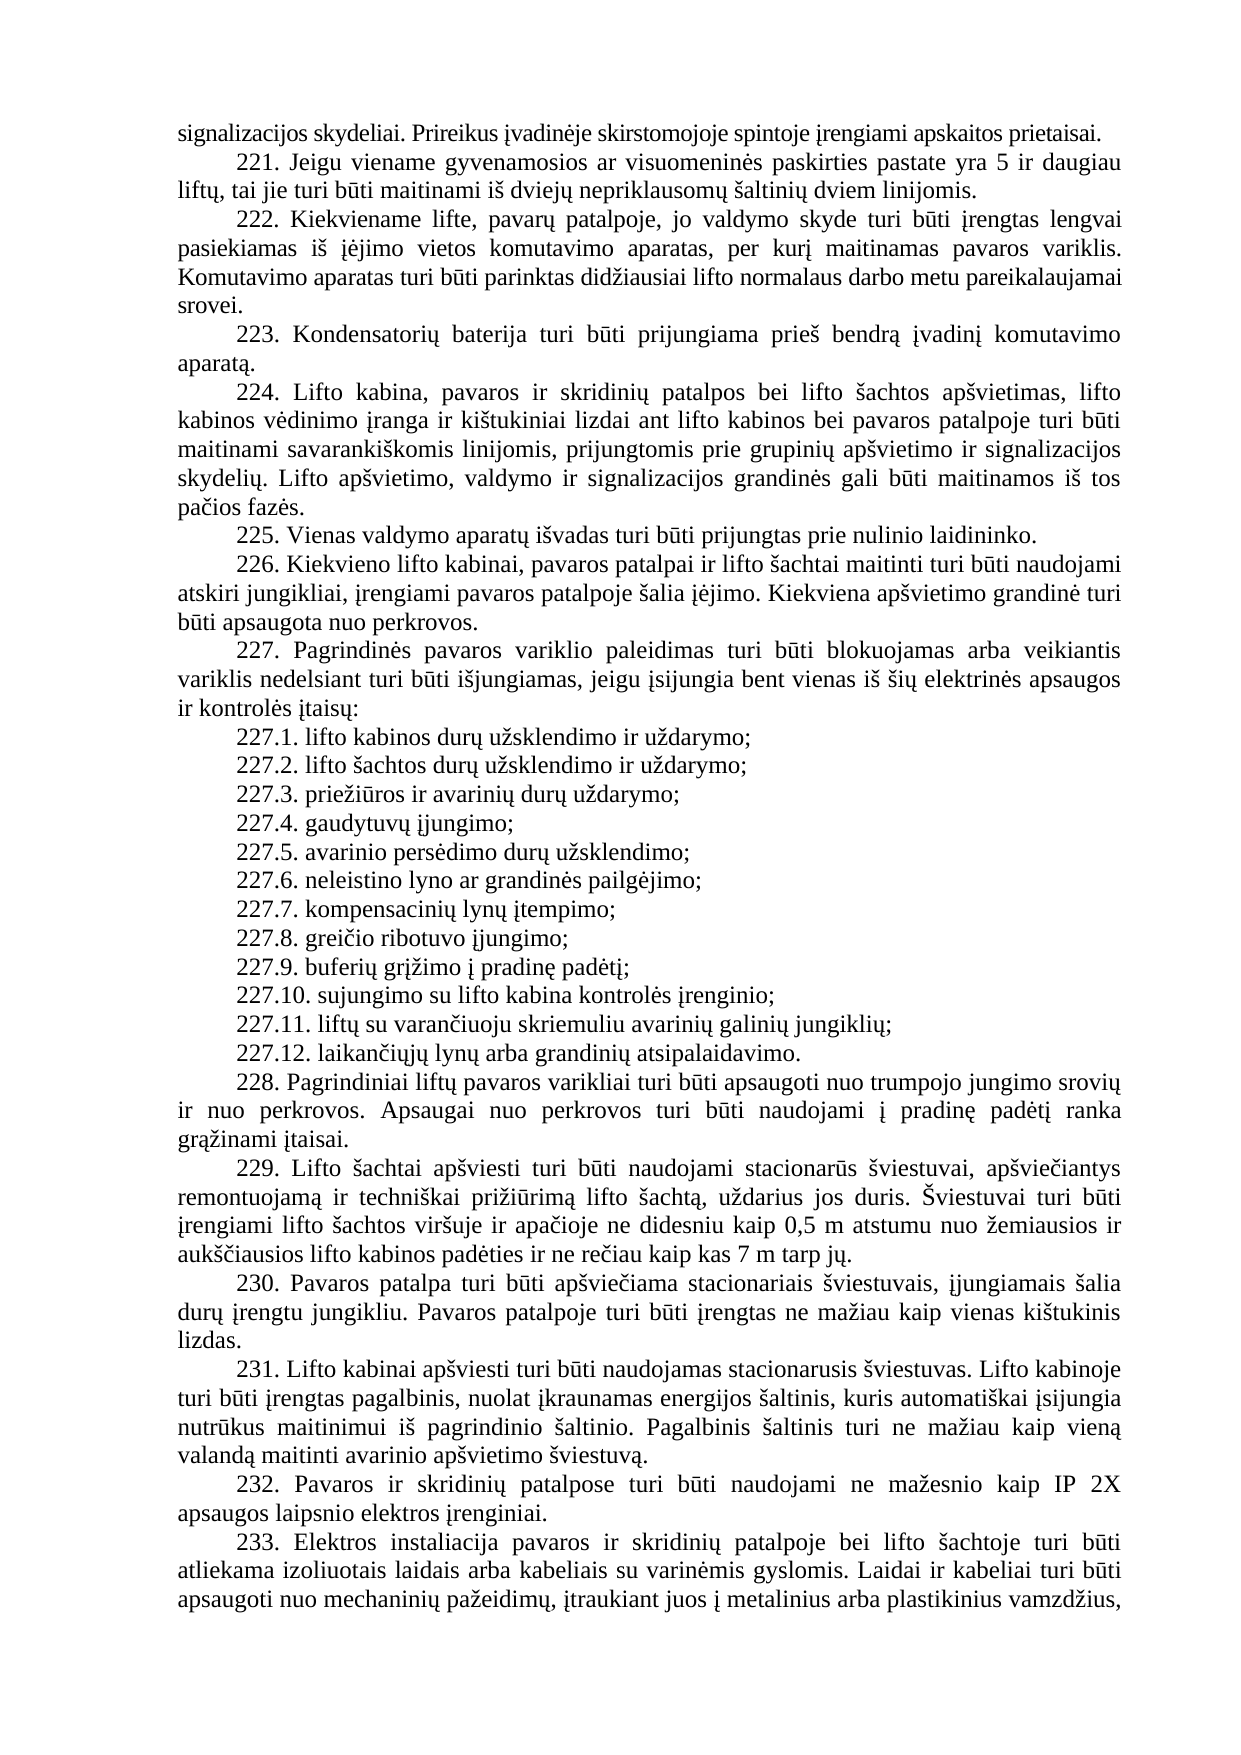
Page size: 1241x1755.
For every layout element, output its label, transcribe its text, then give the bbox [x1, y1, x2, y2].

text 227.8. greičio ribotuvo įjungimo; [177, 923, 1122, 952]
text 227.9. buferių grįžimo į pradinę padėtį; [177, 952, 1122, 981]
text 227.6. neleistino lyno ar grandinės pailgėjimo; [177, 866, 1122, 894]
text 227.5. avarinio persėdimo durų užsklendimo; [177, 837, 1122, 866]
text 227.7. kompensacinių lynų įtempimo; [177, 894, 1122, 923]
text 229. Lifto šachtai apšviesti turi būti naudojami stacionarūs šviestuvai, apšviečiantys remontuojamą ir techniškai prižiūrimą lifto šachtą, uždarius jos duris. Šviestuvai turi būti įrengiami lifto šachtos viršuje ir apačioje ne didesniu kaip 0,5 m atstumu nuo žemiausios ir aukščiausios lifto kabinos padėties ir ne rečiau kaip kas 7 m tarp jų. [177, 1153, 1122, 1268]
text 227.2. lifto šachtos durų užsklendimo ir uždarymo; [177, 751, 1122, 779]
text 227.4. gaudytuvų įjungimo; [177, 808, 1122, 837]
text 227.11. liftų su varančiuoju skriemuliu avarinių galinių jungiklių; [177, 1009, 1122, 1038]
text 231. Lifto kabinai apšviesti turi būti naudojamas stacionarusis šviestuvas. Lifto kabinoje turi būti įrengtas pagalbinis, nuolat įkraunamas energijos šaltinis, kuris automatiškai įsijungia nutrūkus maitinimui iš pagrindinio šaltinio. Pagalbinis šaltinis turi ne mažiau kaip vieną valandą maitinti avarinio apšvietimo šviestuvą. [177, 1354, 1122, 1469]
text 221. Jeigu viename gyvenamosios ar visuomeninės paskirties pastate yra 5 ir daugiau liftų, tai jie turi būti maitinami iš dviejų nepriklausomų šaltinių dviem linijomis. [177, 147, 1122, 204]
text 224. Lifto kabina, pavaros ir skridinių patalpos bei lifto šachtos apšvietimas, lifto kabinos vėdinimo įranga ir kištukiniai lizdai ant lifto kabinos bei pavaros patalpoje turi būti maitinami savarankiškomis linijomis, prijungtomis prie grupinių apšvietimo ir signalizacijos skydelių. Lifto apšvietimo, valdymo ir signalizacijos grandinės gali būti maitinamos iš tos pačios fazės. [177, 377, 1122, 521]
text 232. Pavaros ir skridinių patalpose turi būti naudojami ne mažesnio kaip IP 2X apsaugos laipsnio elektros įrenginiai. [177, 1469, 1122, 1527]
text 227.3. priežiūros ir avarinių durų uždarymo; [177, 779, 1122, 808]
text 230. Pavaros patalpa turi būti apšviečiama stacionariais šviestuvais, įjungiamais šalia durų įrengtu jungikliu. Pavaros patalpoje turi būti įrengtas ne mažiau kaip vienas kištukinis lizdas. [177, 1268, 1122, 1354]
text 233. Elektros instaliacija pavaros ir skridinių patalpoje bei lifto šachtoje turi būti atliekama izoliuotais laidais arba kabeliais su varinėmis gyslomis. Laidai ir kabeliai turi būti apsaugoti nuo mechaninių pažeidimų, įtraukiant juos į metalinius arba plastikinius vamzdžius, [177, 1527, 1122, 1613]
text 226. Kiekvieno lifto kabinai, pavaros patalpai ir lifto šachtai maitinti turi būti naudojami atskiri jungikliai, įrengiami pavaros patalpoje šalia įėjimo. Kiekviena apšvietimo grandinė turi būti apsaugota nuo perkrovos. [177, 549, 1122, 636]
text 227.1. lifto kabinos durų užsklendimo ir uždarymo; [177, 722, 1122, 751]
text 227.12. laikančiųjų lynų arba grandinių atsipalaidavimo. [177, 1038, 1122, 1067]
text 228. Pagrindiniai liftų pavaros varikliai turi būti apsaugoti nuo trumpojo jungimo srovių ir nuo perkrovos. Apsaugai nuo perkrovos turi būti naudojami į pradinę padėtį ranka grąžinami įtaisai. [177, 1067, 1122, 1153]
text signalizacijos skydeliai. Prireikus įvadinėje skirstomojoje spintoje įrengiami apskaitos prietaisai. [177, 118, 1122, 147]
text 227. Pagrindinės pavaros variklio paleidimas turi būti blokuojamas arba veikiantis variklis nedelsiant turi būti išjungiamas, jeigu įsijungia bent vienas iš šių elektrinės apsaugos ir kontrolės įtaisų: [177, 636, 1122, 722]
text 223. Kondensatorių baterija turi būti prijungiama prieš bendrą įvadinį komutavimo aparatą. [177, 319, 1122, 377]
text 222. Kiekviename lifte, pavarų patalpoje, jo valdymo skyde turi būti įrengtas lengvai pasiekiamas iš įėjimo vietos komutavimo aparatas, per kurį maitinamas pavaros variklis. Komutavimo aparatas turi būti parinktas didžiausiai lifto normalaus darbo metu pareikalaujamai srovei. [177, 204, 1122, 319]
text 227.10. sujungimo su lifto kabina kontrolės įrenginio; [177, 981, 1122, 1009]
text 225. Vienas valdymo aparatų išvadas turi būti prijungtas prie nulinio laidininko. [177, 521, 1122, 549]
